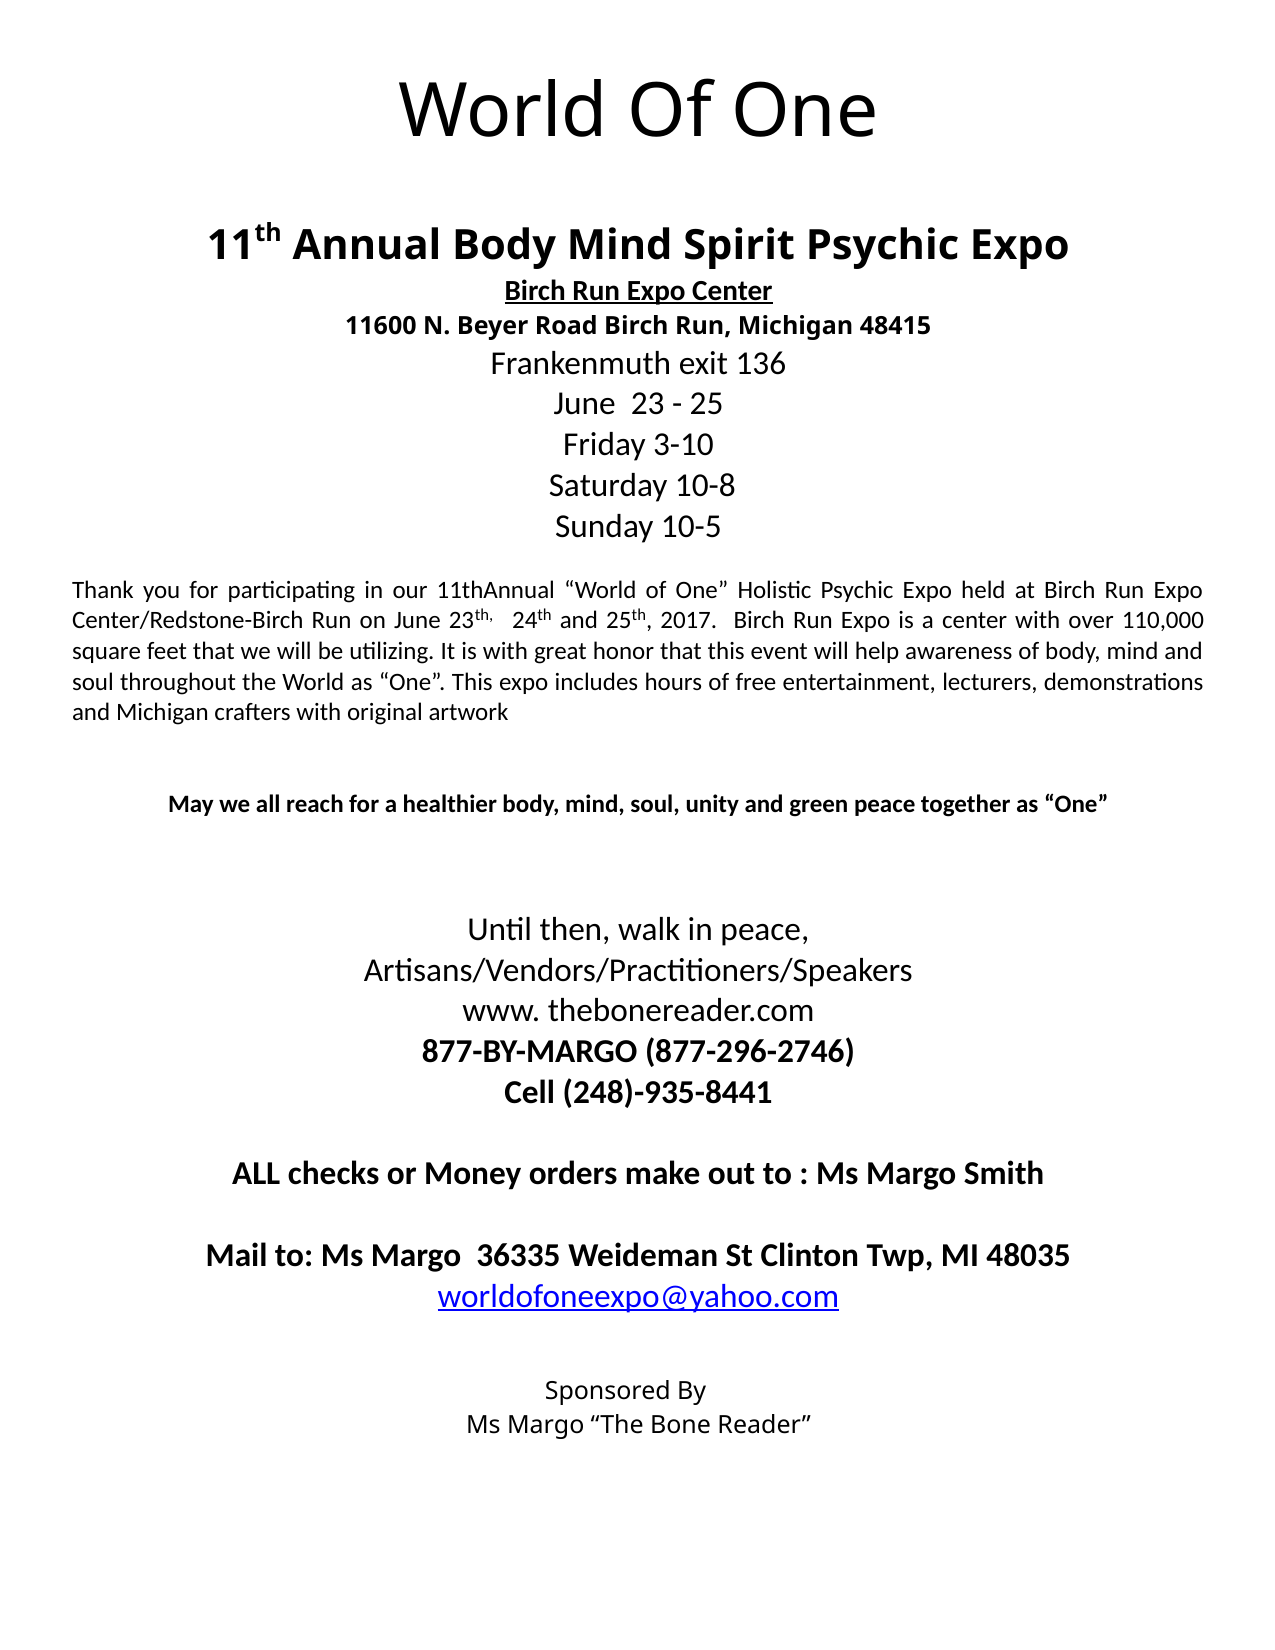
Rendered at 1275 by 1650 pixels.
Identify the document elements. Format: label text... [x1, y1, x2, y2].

text Thank you for participating in our 11thAnnual “World of One” Holistic Psychic Expo held at Birch Run Expo Center/Redstone-Birch Run on June 23th, 24th and 25th, 2017. Birch Run Expo is a center with over 110,000 square feet that we will be utilizing. It is with great honor that this event will help awareness of body, mind and soul throughout the World as “One”. This expo includes hours of free entertainment, lecturers, demonstrations and Michigan crafters with original artwork [72, 574, 1205, 727]
text June 23 - 25 [72, 382, 1205, 423]
text Birch Run Expo Center [72, 272, 1205, 308]
text World Of One [72, 56, 1205, 158]
text Ms Margo “The Bone Reader” [72, 1407, 1205, 1441]
text Frankenmuth exit 136 [72, 342, 1205, 382]
text Sunday 10-5 [72, 504, 1205, 545]
text 11th Annual Body Mind Spirit Psychic Expo [72, 215, 1205, 272]
text 11600 N. Beyer Road Birch Run, Michigan 48415 [72, 308, 1205, 342]
text www. thebonereader.com [72, 989, 1205, 1030]
text Until then, walk in peace, [72, 908, 1205, 949]
text Saturday 10-8 [72, 464, 1205, 504]
text Friday 3-10 [72, 423, 1205, 464]
text 877-BY-MARGO (877-296-2746) [72, 1030, 1205, 1071]
text Mail to: Ms Margo 36335 Weideman St Clinton Twp, MI 48035 [72, 1234, 1205, 1274]
text Cell (248)-935-8441 [72, 1071, 1205, 1112]
text ALL checks or Money orders make out to : Ms Margo Smith [72, 1152, 1205, 1193]
text May we all reach for a healthier body, mind, soul, unity and green peace together as “One” [72, 788, 1205, 818]
text Sponsored By [72, 1373, 1205, 1407]
text Artisans/Vendors/Practitioners/Speakers [72, 949, 1205, 989]
text worldofoneexpo@yahoo.com [72, 1274, 1205, 1315]
